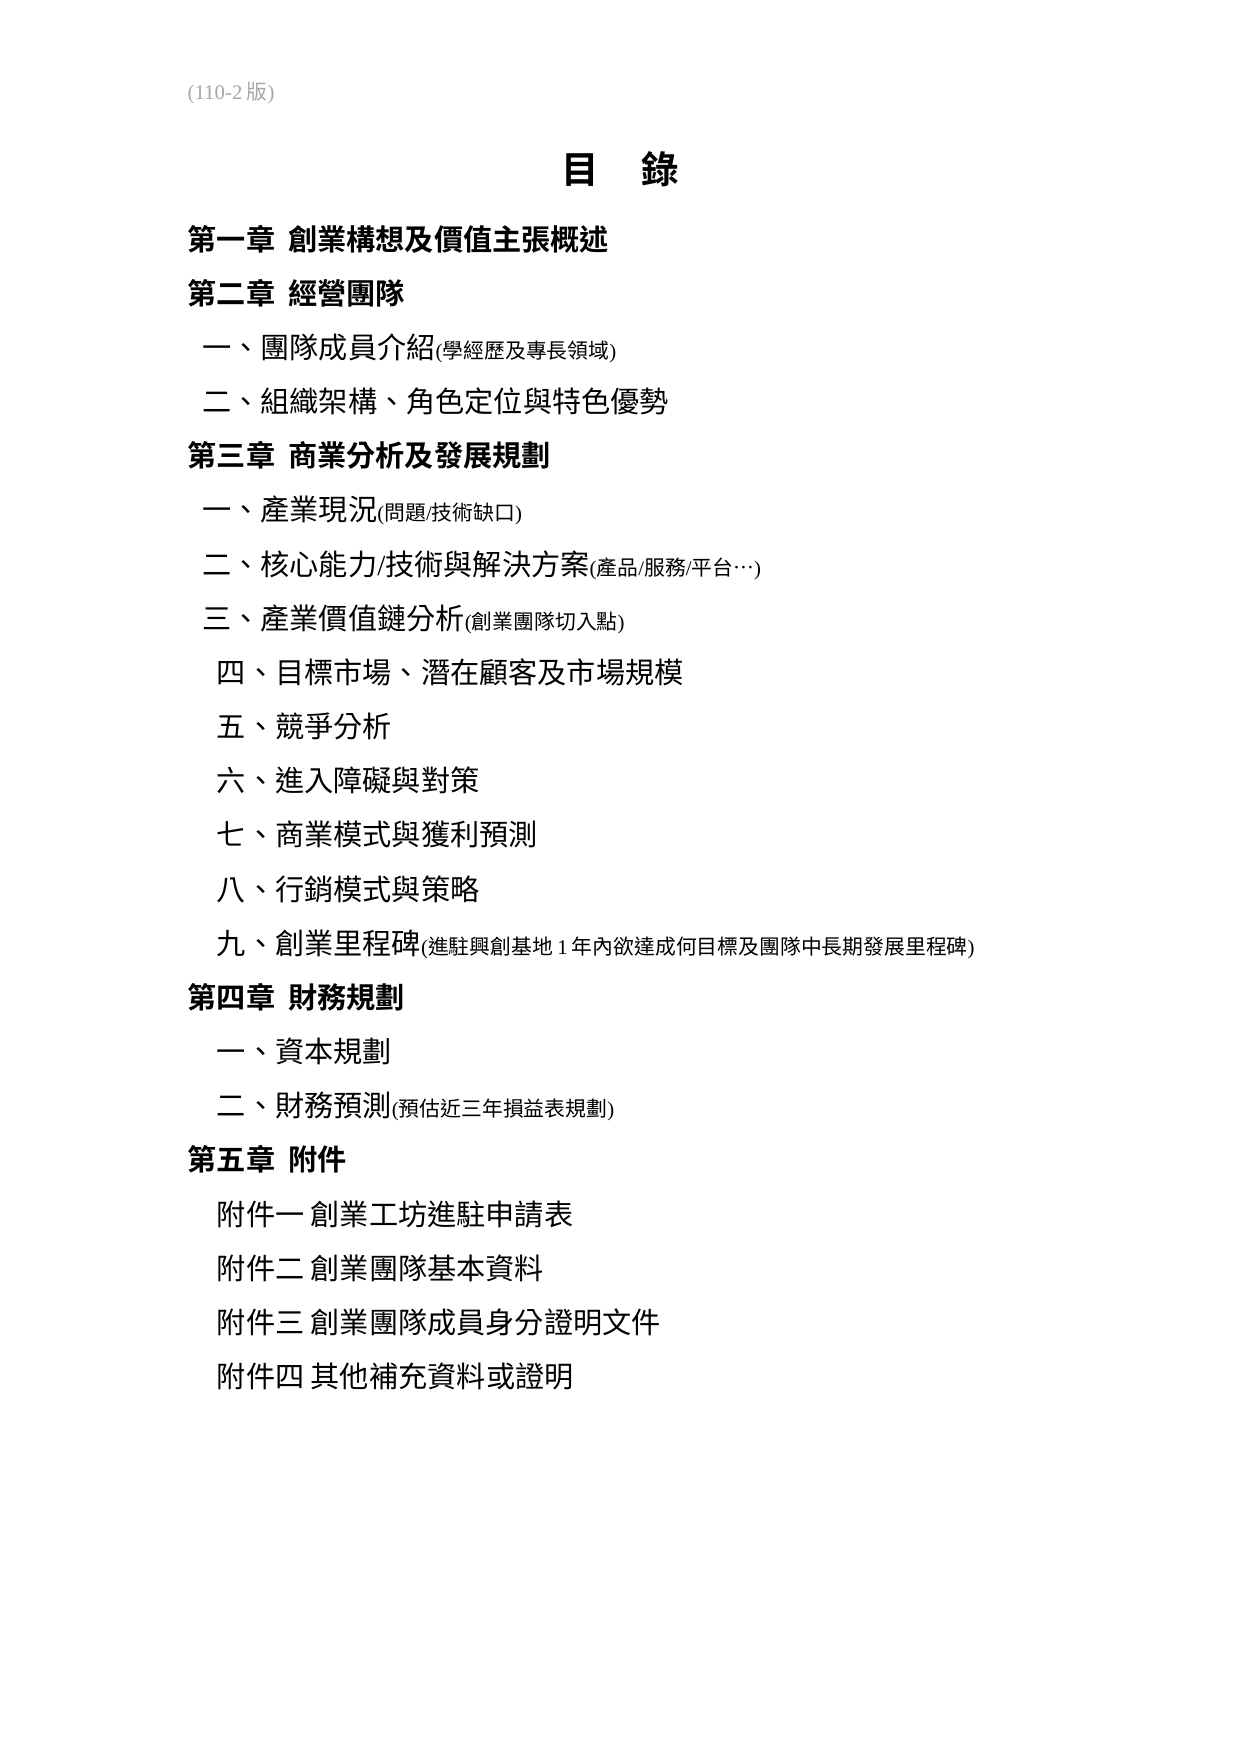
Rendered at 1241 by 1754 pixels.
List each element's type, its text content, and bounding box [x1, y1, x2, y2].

text 五、競爭分析 [187, 704, 1053, 746]
text 三、產業價值鏈分析(創業團隊切入點) [187, 596, 1053, 637]
text 第四章 財務規劃 [187, 975, 1053, 1017]
text 八、行銷模式與策略 [187, 867, 1053, 908]
text 二、組織架構、角色定位與特色優勢 [187, 379, 1053, 421]
text 附件三 創業團隊成員身分證明文件 [187, 1300, 1053, 1342]
text 附件二 創業團隊基本資料 [187, 1246, 1053, 1287]
text 二、財務預測(預估近三年損益表規劃) [187, 1083, 1053, 1125]
text 第一章 創業構想及價值主張概述 [187, 217, 1053, 258]
text 一、團隊成員介紹(學經歷及專長領域) [187, 325, 1053, 367]
text 目 錄 [187, 150, 1053, 192]
text 六、進入障礙與對策 [187, 758, 1053, 800]
text 第二章 經營團隊 [187, 271, 1053, 312]
text 四、目標市場、潛在顧客及市場規模 [187, 650, 1053, 692]
text 一、資本規劃 [187, 1029, 1053, 1071]
text 附件四 其他補充資料或證明 [187, 1354, 1053, 1396]
text 第五章 附件 [187, 1137, 1053, 1179]
text 附件一 創業工坊進駐申請表 [187, 1192, 1053, 1233]
text 九、創業里程碑(進駐興創基地1年內欲達成何目標及團隊中長期發展里程碑) [187, 921, 1053, 962]
text 第三章 商業分析及發展規劃 [187, 433, 1053, 475]
text 七、商業模式與獲利預測 [187, 812, 1053, 854]
text 二、核心能力/技術與解決方案(產品/服務/平台…) [187, 542, 1053, 583]
text 一、產業現況(問題/技術缺口) [187, 487, 1053, 529]
